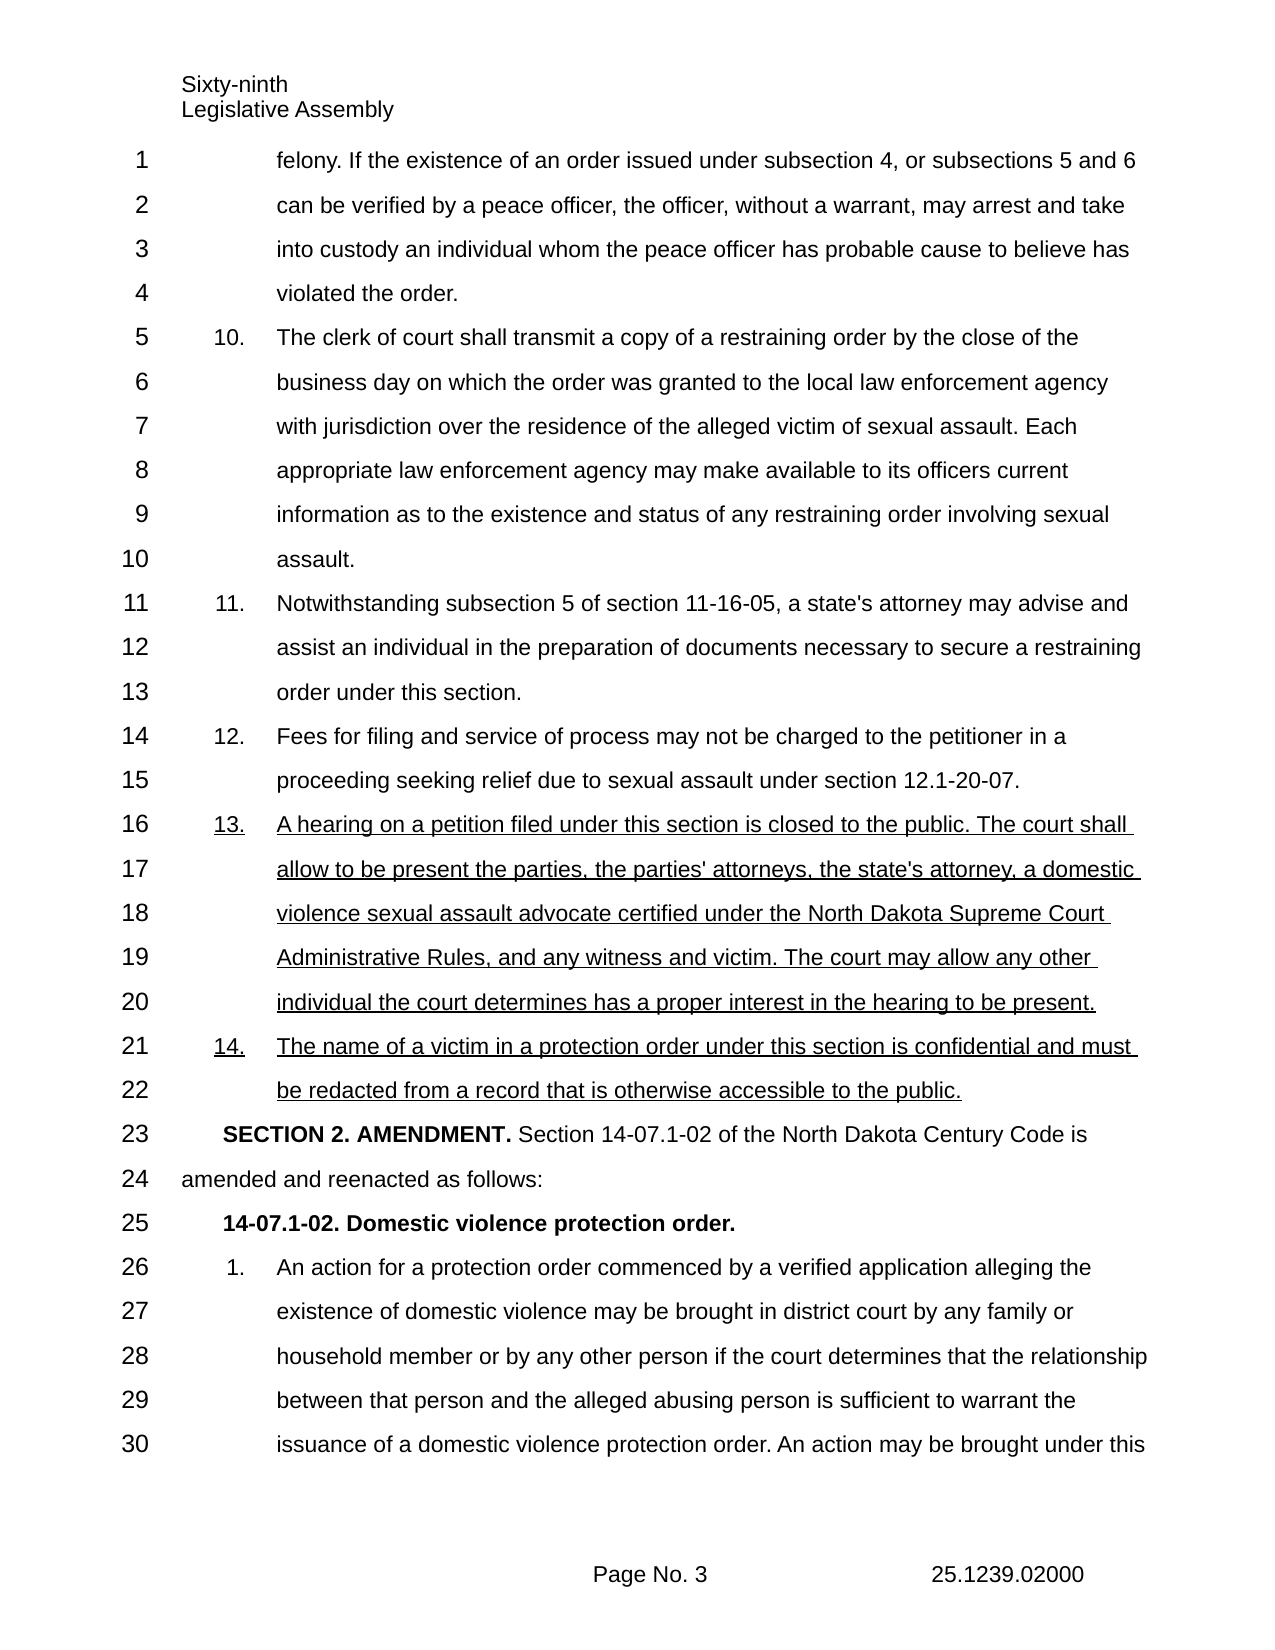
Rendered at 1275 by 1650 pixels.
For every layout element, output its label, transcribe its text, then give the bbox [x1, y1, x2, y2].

text 1. An action for a protection order commenced by a verified application alleging the existence of domestic violence may be brought in district court by any family or household member or by any other person if the court determines that the relationship between that person and the alleged abusing person is sufficient to warrant the issuance of a domestic violence protection order. An action may be brought under this [181, 1240, 1154, 1461]
text 14. The name of a victim in a protection order under this section is confidential and must be redacted from a record that is otherwise accessible to the public. [181, 1019, 1154, 1107]
text 10. The clerk of court shall transmit a copy of a restraining order by the close of the business day on which the order was granted to the local law enforcement agency with jurisdiction over the residence of the alleged victim of sexual assault. Each appropriate law enforcement agency may make available to its officers current information as to the existence and status of any restraining order involving sexual assault. [181, 310, 1154, 576]
subtitle 14‑07.1‑02. Domestic violence protection order. [181, 1196, 1154, 1240]
text felony. If the existence of an order issued under subsection 4, or subsections 5 and 6 can be verified by a peace officer, the officer, without a warrant, may arrest and take into custody an individual whom the peace officer has probable cause to believe has violated the order. [181, 133, 1154, 310]
text 12. Fees for filing and service of process may not be charged to the petitioner in a proceeding seeking relief due to sexual assault under section 12.1‑20‑07. [181, 709, 1154, 797]
text SECTION 2. AMENDMENT. Section 14‑07.1‑02 of the North Dakota Century Code is amended and reenacted as follows: [181, 1107, 1154, 1196]
text 13. A hearing on a petition filed under this section is closed to the public. The court shall allow to be present the parties, the parties' attorneys, the state's attorney, a domestic violence sexual assault advocate certified under the North Dakota Supreme Court Administrative Rules, and any witness and victim. The court may allow any other individual the court determines has a proper interest in the hearing to be present. [181, 797, 1154, 1019]
text 11. Notwithstanding subsection 5 of section 11‑16‑05, a state's attorney may advise and assist an individual in the preparation of documents necessary to secure a restraining order under this section. [181, 576, 1154, 709]
